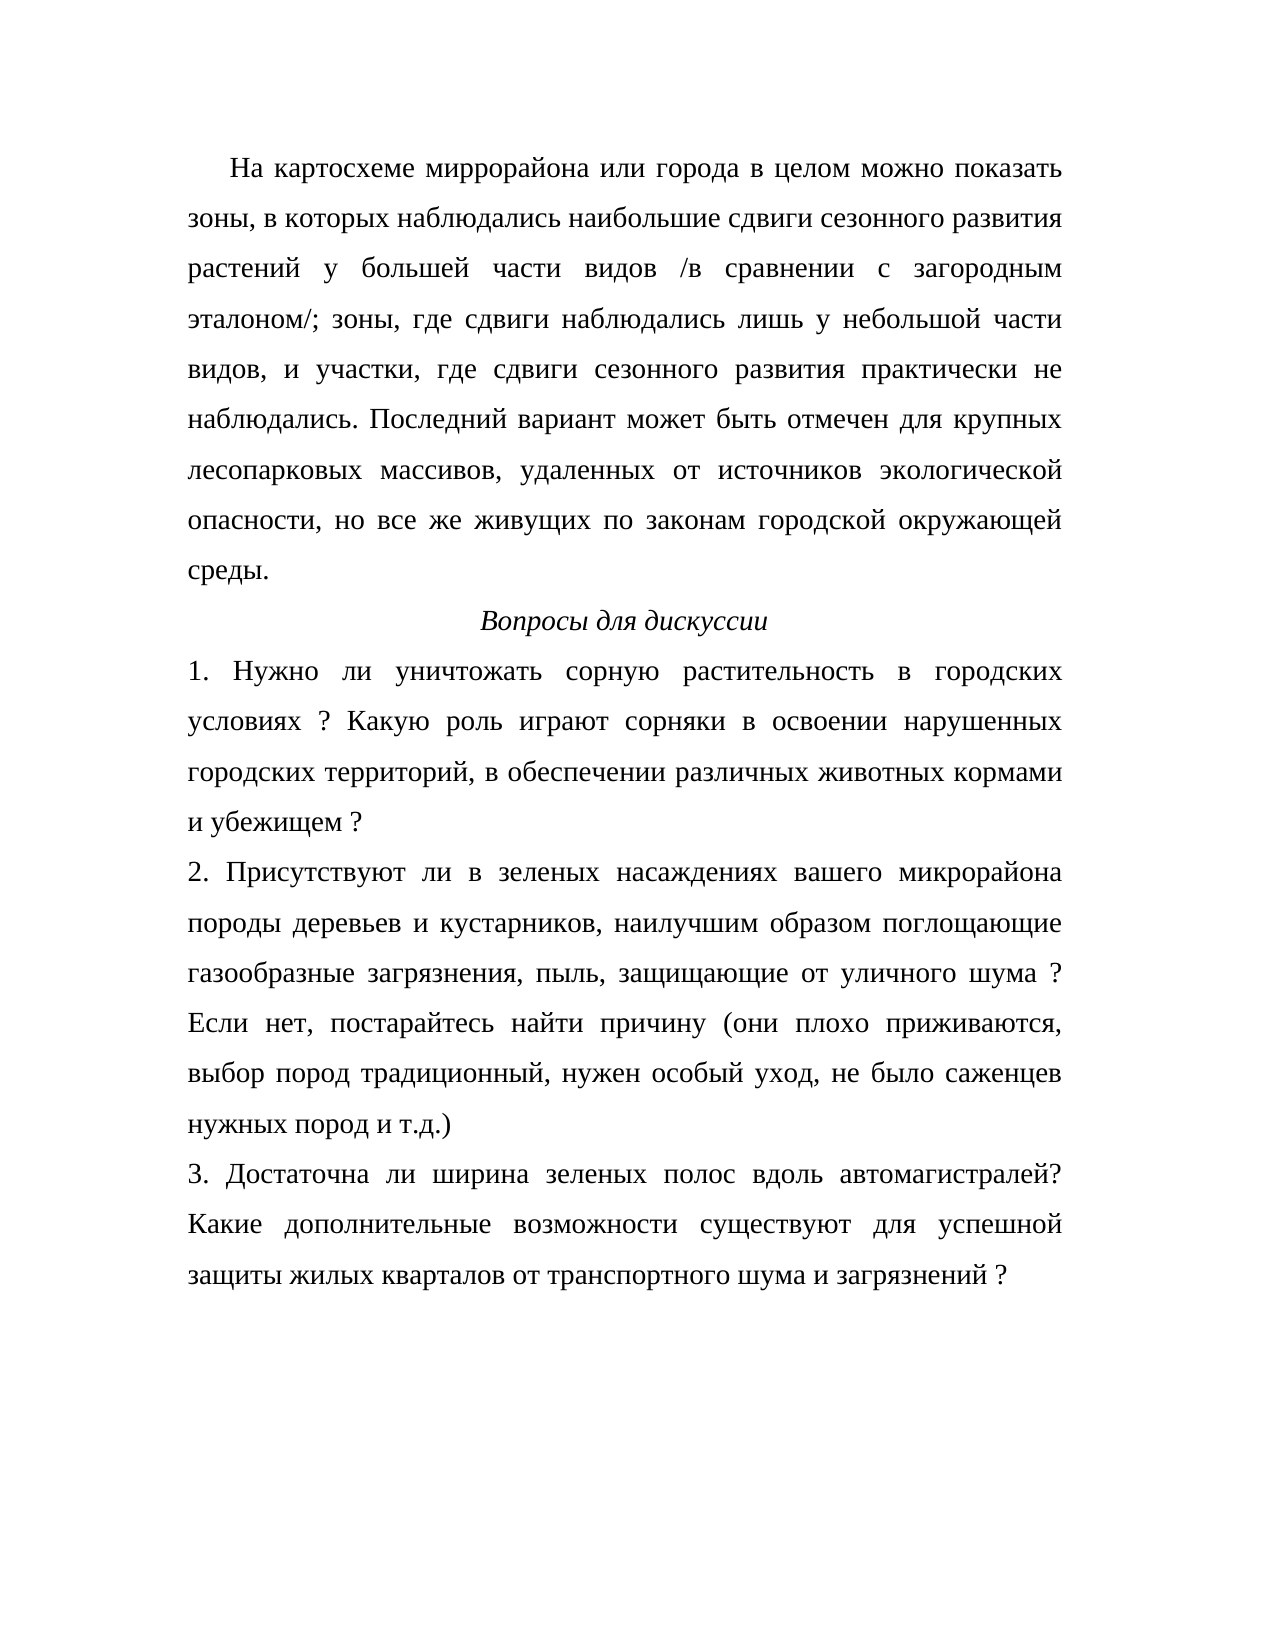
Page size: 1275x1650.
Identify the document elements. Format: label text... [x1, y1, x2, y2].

text 2. Присутствуют ли в зеленых насаждениях вашего микрорайона породы деревьев и кустарников, наилучшим образом поглощающие газообразные загрязнения, пыль, защищающие от уличного шума ? Если нет, постарайтесь найти причину (они плохо приживаются, выбор пород традиционный, нужен особый уход, не было саженцев нужных пород и т.д.) [187, 854, 1063, 1139]
text На картосхеме миррорайона или города в целом можно показать зоны, в которых наблюдались наибольшие сдвиги сезонного развития растений у большей части видов /в сравнении с загородным эталоном/; зоны, где сдвиги наблюдались лишь у небольшой части видов, и участки, где сдвиги сезонного развития практически не наблюдались. Последний вариант может быть отмечен для крупных лесопарковых массивов, удаленных от источников экологической опасности, но все же живущих по законам городской окружающей среды. [187, 150, 1063, 586]
text Вопросы для дискуссии [187, 603, 1063, 636]
text 3. Достаточна ли ширина зеленых полос вдоль автомагистралей? Какие дополнительные возможности существуют для успешной защиты жилых кварталов от транспортного шума и загрязнений ? [187, 1156, 1063, 1290]
text 1. Нужно ли уничтожать сорную растительность в городских условиях ? Какую роль играют сорняки в освоении нарушенных городских территорий, в обеспечении различных животных кормами и убежищем ? [187, 653, 1063, 838]
